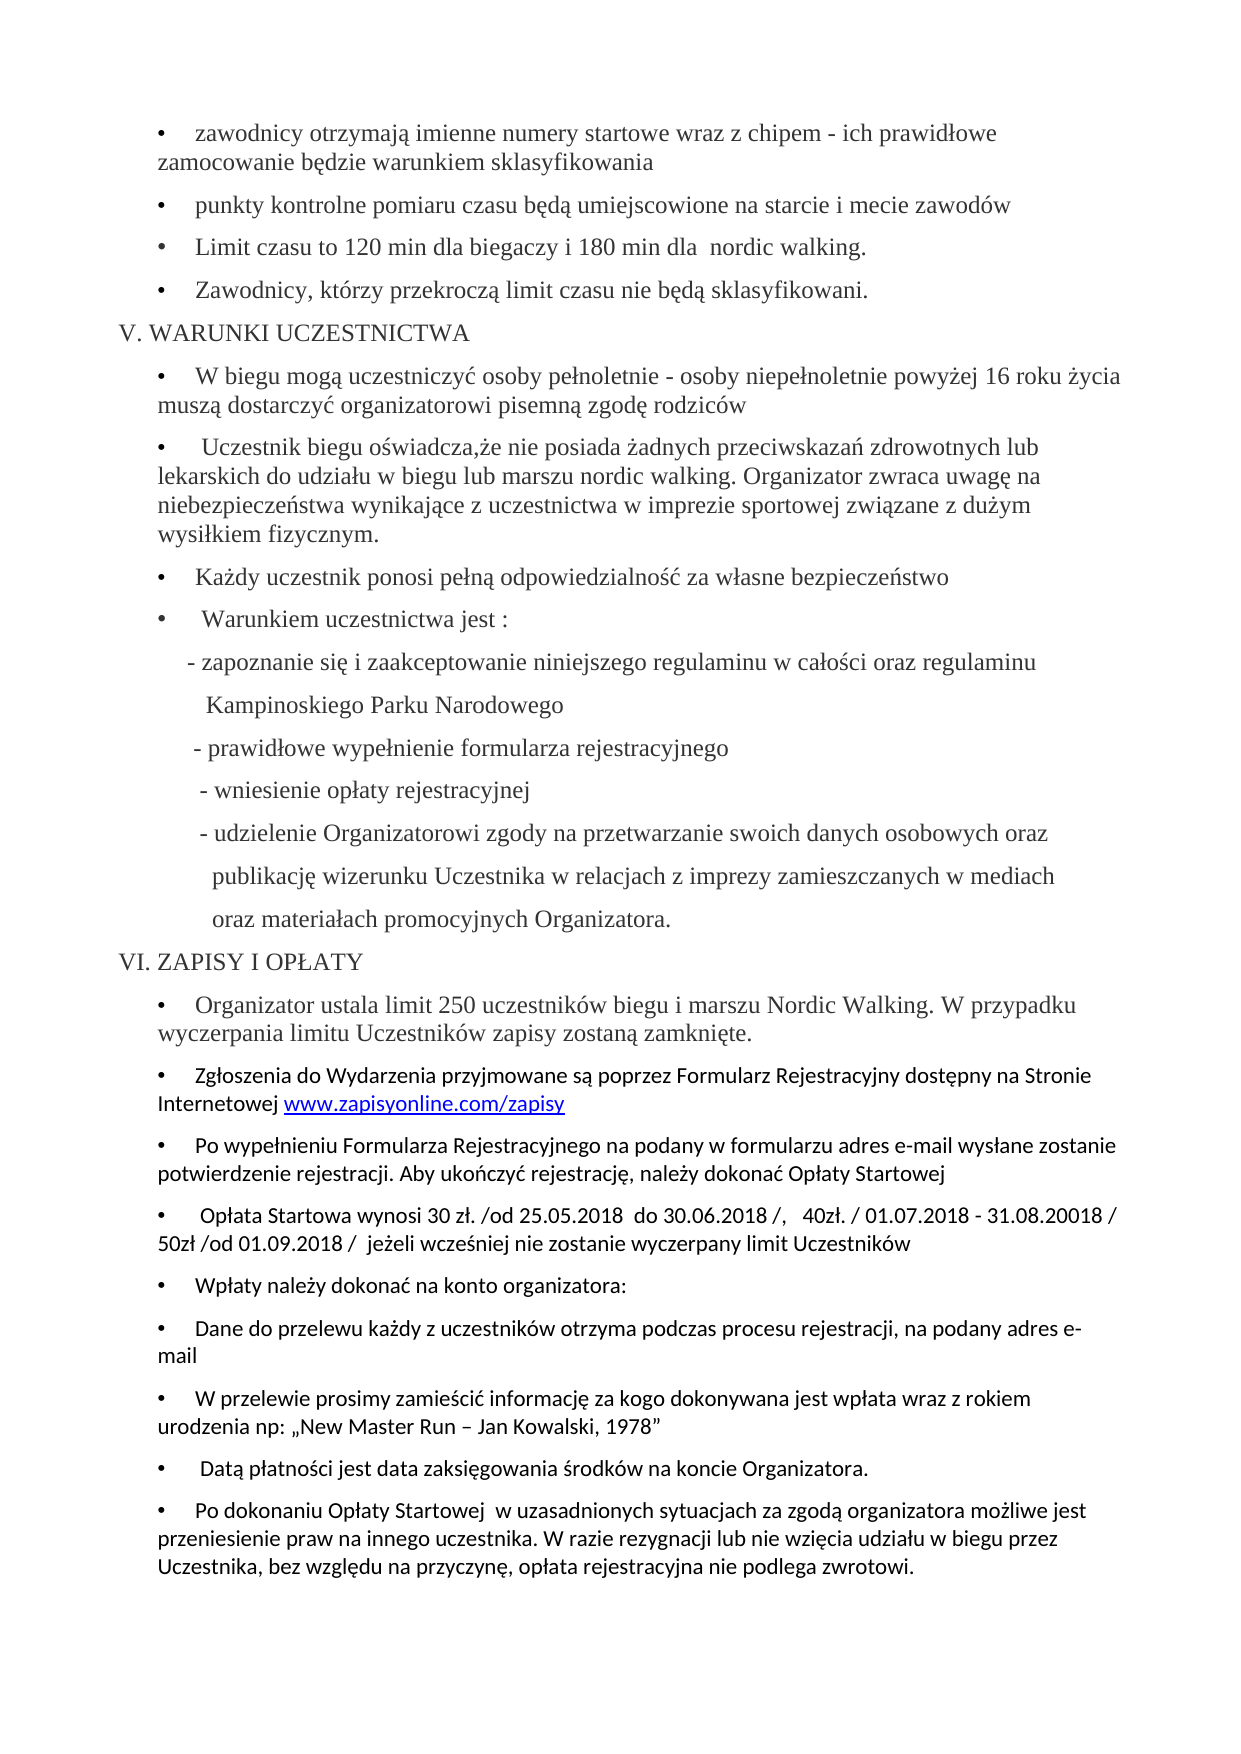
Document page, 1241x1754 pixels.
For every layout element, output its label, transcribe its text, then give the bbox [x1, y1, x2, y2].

list Opłata Startowa wynosi 30 zł. /od 25.05.2018 do 30.06.2018 /, 40zł. / 01.07.2018 - 31.08.20018 / 50zł /od 01.09.2018 / jeżeli wcześniej nie zostanie wyczerpany limit Uczestników [120, 1201, 1122, 1257]
list Wpłaty należy dokonać na konto organizatora: [120, 1272, 1122, 1299]
list Zgłoszenia do Wydarzenia przyjmowane są poprzez Formularz Rejestracyjny dostępny na Stronie Internetowej www.zapisyonline.com/zapisy [120, 1061, 1122, 1117]
list Datą płatności jest data zaksięgowania środków na koncie Organizatora. [120, 1454, 1122, 1482]
list Uczestnik biegu oświadcza,że nie posiada żadnych przeciwskazań zdrowotnych lub lekarskich do udziału w biegu lub marszu nordic walking. Organizator zwraca uwagę na niebezpieczeństwa wynikające z uczestnictwa w imprezie sportowej związane z dużym wysiłkiem fizycznym. [120, 432, 1122, 547]
text - zapoznanie się i zaakceptowanie niniejszego regulaminu w całości oraz regulaminu [118, 647, 1122, 676]
list Zawodnicy, którzy przekroczą limit czasu nie będą sklasyfikowani. [120, 275, 1122, 304]
text - udzielenie Organizatorowi zgody na przetwarzanie swoich danych osobowych oraz [118, 818, 1122, 847]
list W przelewie prosimy zamieścić informację za kogo dokonywana jest wpłata wraz z rokiem urodzenia np: „New Master Run – Jan Kowalski, 1978” [120, 1384, 1122, 1440]
list Limit czasu to 120 min dla biegaczy i 180 min dla nordic walking. [120, 232, 1122, 261]
list Organizator ustala limit 250 uczestników biegu i marszu Nordic Walking. W przypadku wyczerpania limitu Uczestników zapisy zostaną zamknięte. [120, 990, 1122, 1047]
list Po wypełnieniu Formularza Rejestracyjnego na podany w formularzu adres e-mail wysłane zostanie potwierdzenie rejestracji. Aby ukończyć rejestrację, należy dokonać Opłaty Startowej [120, 1131, 1122, 1187]
list punkty kontrolne pomiaru czasu będą umiejscowione na starcie i mecie zawodów [120, 190, 1122, 218]
list Każdy uczestnik ponosi pełną odpowiedzialność za własne bezpieczeństwo [120, 562, 1122, 590]
list Po dokonaniu Opłaty Startowej w uzasadnionych sytuacjach za zgodą organizatora możliwe jest przeniesienie praw na innego uczestnika. W razie rezygnacji lub nie wzięcia udziału w biegu przez Uczestnika, bez względu na przyczynę, opłata rejestracyjna nie podlega zwrotowi. [120, 1496, 1122, 1580]
list Dane do przelewu każdy z uczestników otrzyma podczas procesu rejestracji, na podany adres e-mail [120, 1314, 1122, 1370]
list zawodnicy otrzymają imienne numery startowe wraz z chipem - ich prawidłowe zamocowanie będzie warunkiem sklasyfikowania [120, 118, 1122, 176]
text V. WARUNKI UCZESTNICTWA [118, 318, 1122, 347]
text publikację wizerunku Uczestnika w relacjach z imprezy zamieszczanych w mediach [118, 861, 1122, 890]
text oraz materiałach promocyjnych Organizatora. [118, 904, 1122, 933]
text - wniesienie opłaty rejestracyjnej [118, 776, 1122, 804]
text - prawidłowe wypełnienie formularza rejestracyjnego [118, 733, 1122, 762]
text VI. ZAPISY I OPŁATY [118, 947, 1122, 976]
list Warunkiem uczestnictwa jest : [120, 604, 1122, 633]
text Kampinoskiego Parku Narodowego [118, 690, 1122, 719]
list W biegu mogą uczestniczyć osoby pełnoletnie - osoby niepełnoletnie powyżej 16 roku życia muszą dostarczyć organizatorowi pisemną zgodę rodziców [120, 361, 1122, 418]
